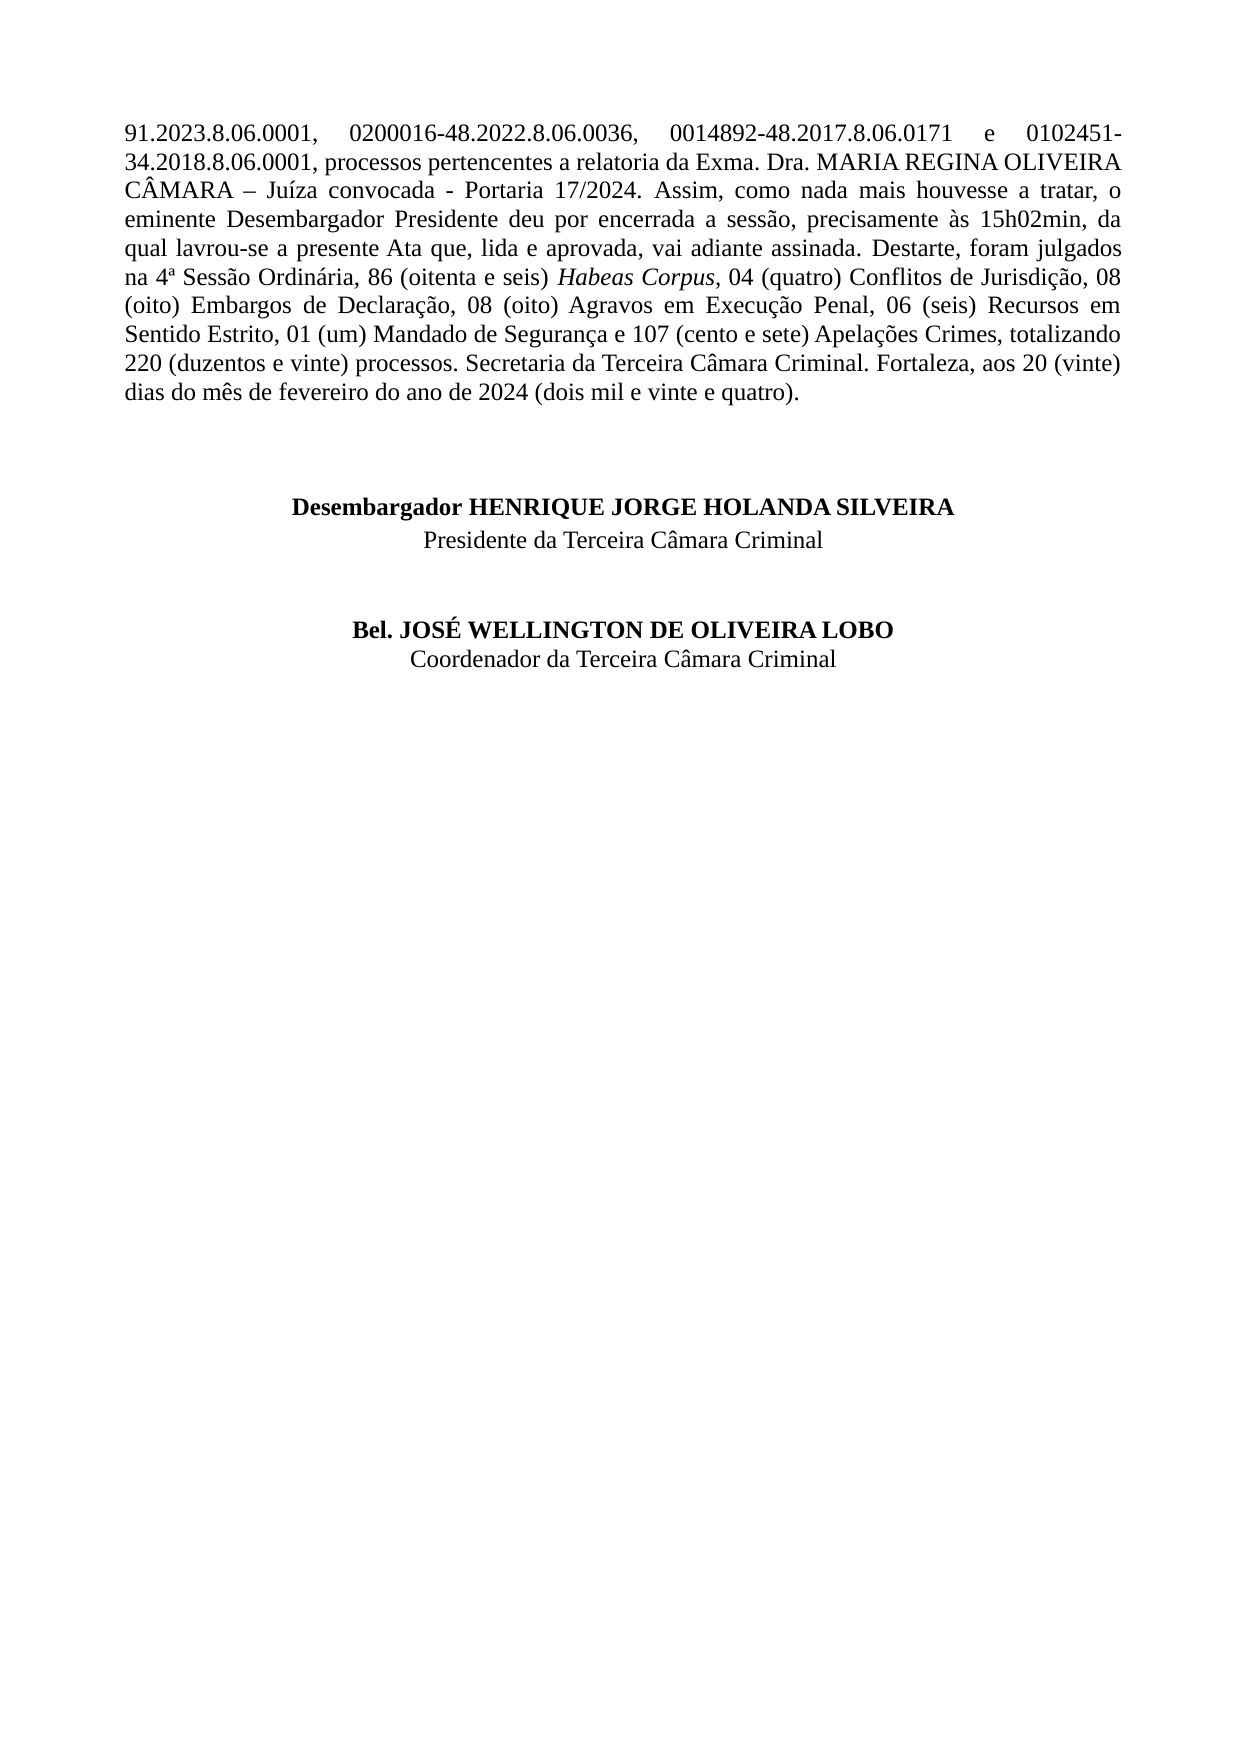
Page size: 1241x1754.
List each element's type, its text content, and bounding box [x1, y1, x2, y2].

text Bel. JOSÉ WELLINGTON DE OLIVEIRA LOBO [124, 615, 1122, 644]
text Presidente da Terceira Câmara Criminal [124, 525, 1122, 554]
text 91.2023.8.06.0001, 0200016-48.2022.8.06.0036, 0014892-48.2017.8.06.0171 e 0102451-34.2018.8.06.0001, processos pertencentes a relatoria da Exma. Dra. MARIA REGINA OLIVEIRA CÂMARA – Juíza convocada - Portaria 17/2024. Assim, como nada mais houvesse a tratar, o eminente Desembargador Presidente deu por encerrada a sessão, precisamente às 15h02min, da qual lavrou-se a presente Ata que, lida e aprovada, vai adiante assinada. Destarte, foram julgados na 4ª Sessão Ordinária, 86 (oitenta e seis) Habeas Corpus, 04 (quatro) Conflitos de Jurisdição, 08 (oito) Embargos de Declaração, 08 (oito) Agravos em Execução Penal, 06 (seis) Recursos em Sentido Estrito, 01 (um) Mandado de Segurança e 107 (cento e sete) Apelações Crimes, totalizando 220 (duzentos e vinte) processos. Secretaria da Terceira Câmara Criminal. Fortaleza, aos 20 (vinte) dias do mês de fevereiro do ano de 2024 (dois mil e vinte e quatro). [124, 118, 1122, 406]
text Desembargador HENRIQUE JORGE HOLANDA SILVEIRA [124, 492, 1122, 521]
text Coordenador da Terceira Câmara Criminal [124, 644, 1122, 673]
